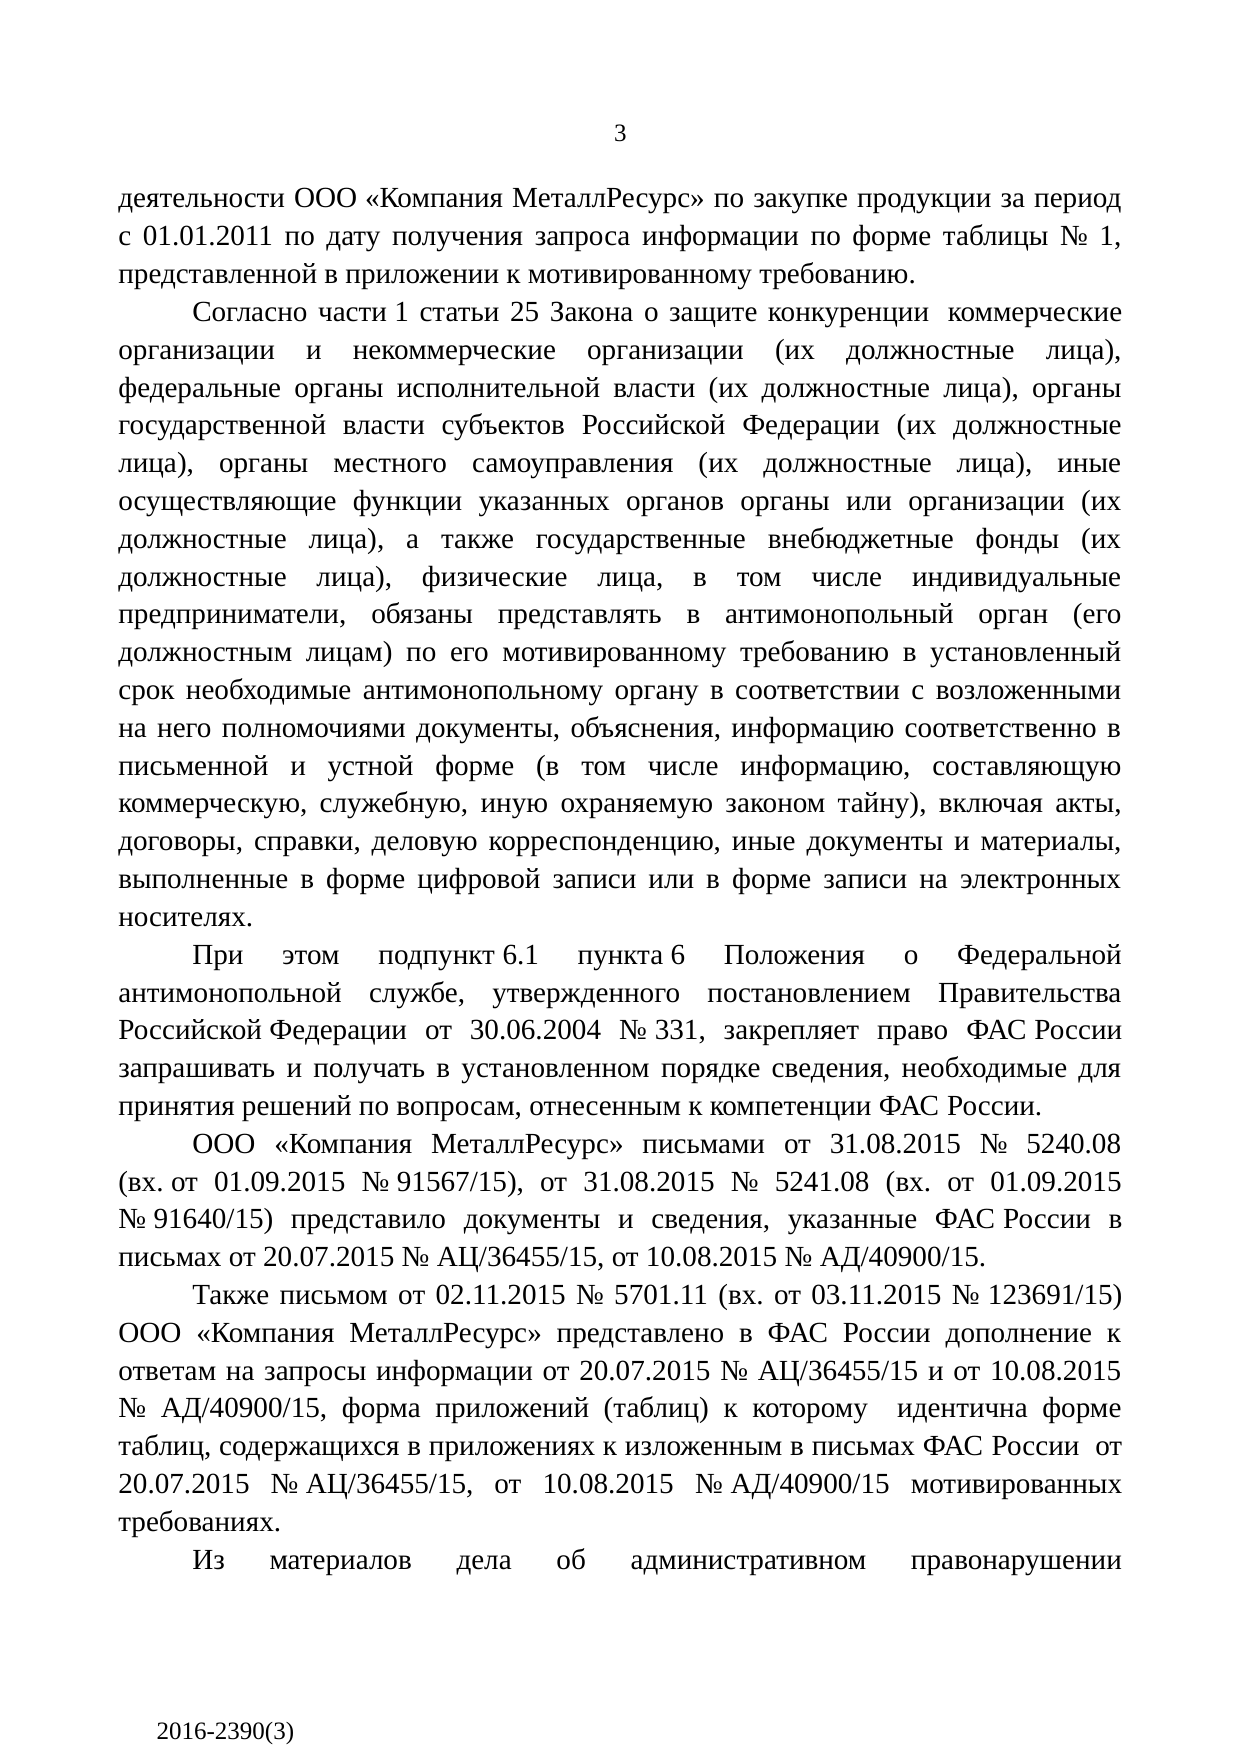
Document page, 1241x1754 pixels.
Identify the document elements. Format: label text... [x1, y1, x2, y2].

text При этом подпункт 6.1 пункта 6 Положения о Федеральной антимонопольной службе, утвержденного постановлением Правительства Российской Федерации от 30.06.2004 № 331, закрепляет право ФАС России запрашивать и получать в установленном порядке сведения, необходимые для принятия решений по вопросам, отнесенным к компетенции ФАС России. [118, 933, 1122, 1122]
text Также письмом от 02.11.2015 № 5701.11 (вх. от 03.11.2015 № 123691/15) ООО «Компания МеталлРесурс» представлено в ФАС России дополнение к ответам на запросы информации от 20.07.2015 № АЦ/36455/15 и от 10.08.2015 № АД/40900/15, форма приложений (таблиц) к которому идентична форме таблиц, содержащихся в приложениях к изложенным в письмах ФАС России от 20.07.2015 № АЦ/36455/15, от 10.08.2015 № АД/40900/15 мотивированных требованиях. [118, 1273, 1122, 1538]
text деятельности ООО «Компания МеталлРесурс» по закупке продукции за период с 01.01.2011 по дату получения запроса информации по форме таблицы № 1, представленной в приложении к мотивированному требованию. [118, 176, 1122, 290]
text ООО «Компания МеталлРесурс» письмами от 31.08.2015 № 5240.08 (вх. от 01.09.2015 № 91567/15), от 31.08.2015 № 5241.08 (вх. от 01.09.2015 № 91640/15) представило документы и сведения, указанные ФАС России в письмах от 20.07.2015 № АЦ/36455/15, от 10.08.2015 № АД/40900/15. [118, 1122, 1122, 1273]
text Из материалов дела об административном правонарушении [118, 1538, 1122, 1575]
text Согласно части 1 статьи 25 Закона о защите конкуренции коммерческие организации и некоммерческие организации (их должностные лица), федеральные органы исполнительной власти (их должностные лица), органы государственной власти субъектов Российской Федерации (их должностные лица), органы местного самоуправления (их должностные лица), иные осуществляющие функции указанных органов органы или организации (их должностные лица), а также государственные внебюджетные фонды (их должностные лица), физические лица, в том числе индивидуальные предприниматели, обязаны представлять в антимонопольный орган (его должностным лицам) по его мотивированному требованию в установленный срок необходимые антимонопольному органу в соответствии с возложенными на него полномочиями документы, объяснения, информацию соответственно в письменной и устной форме (в том числе информацию, составляющую коммерческую, служебную, иную охраняемую законом тайну), включая акты, договоры, справки, деловую корреспонденцию, иные документы и материалы, выполненные в форме цифровой записи или в форме записи на электронных носителях. [118, 290, 1122, 933]
